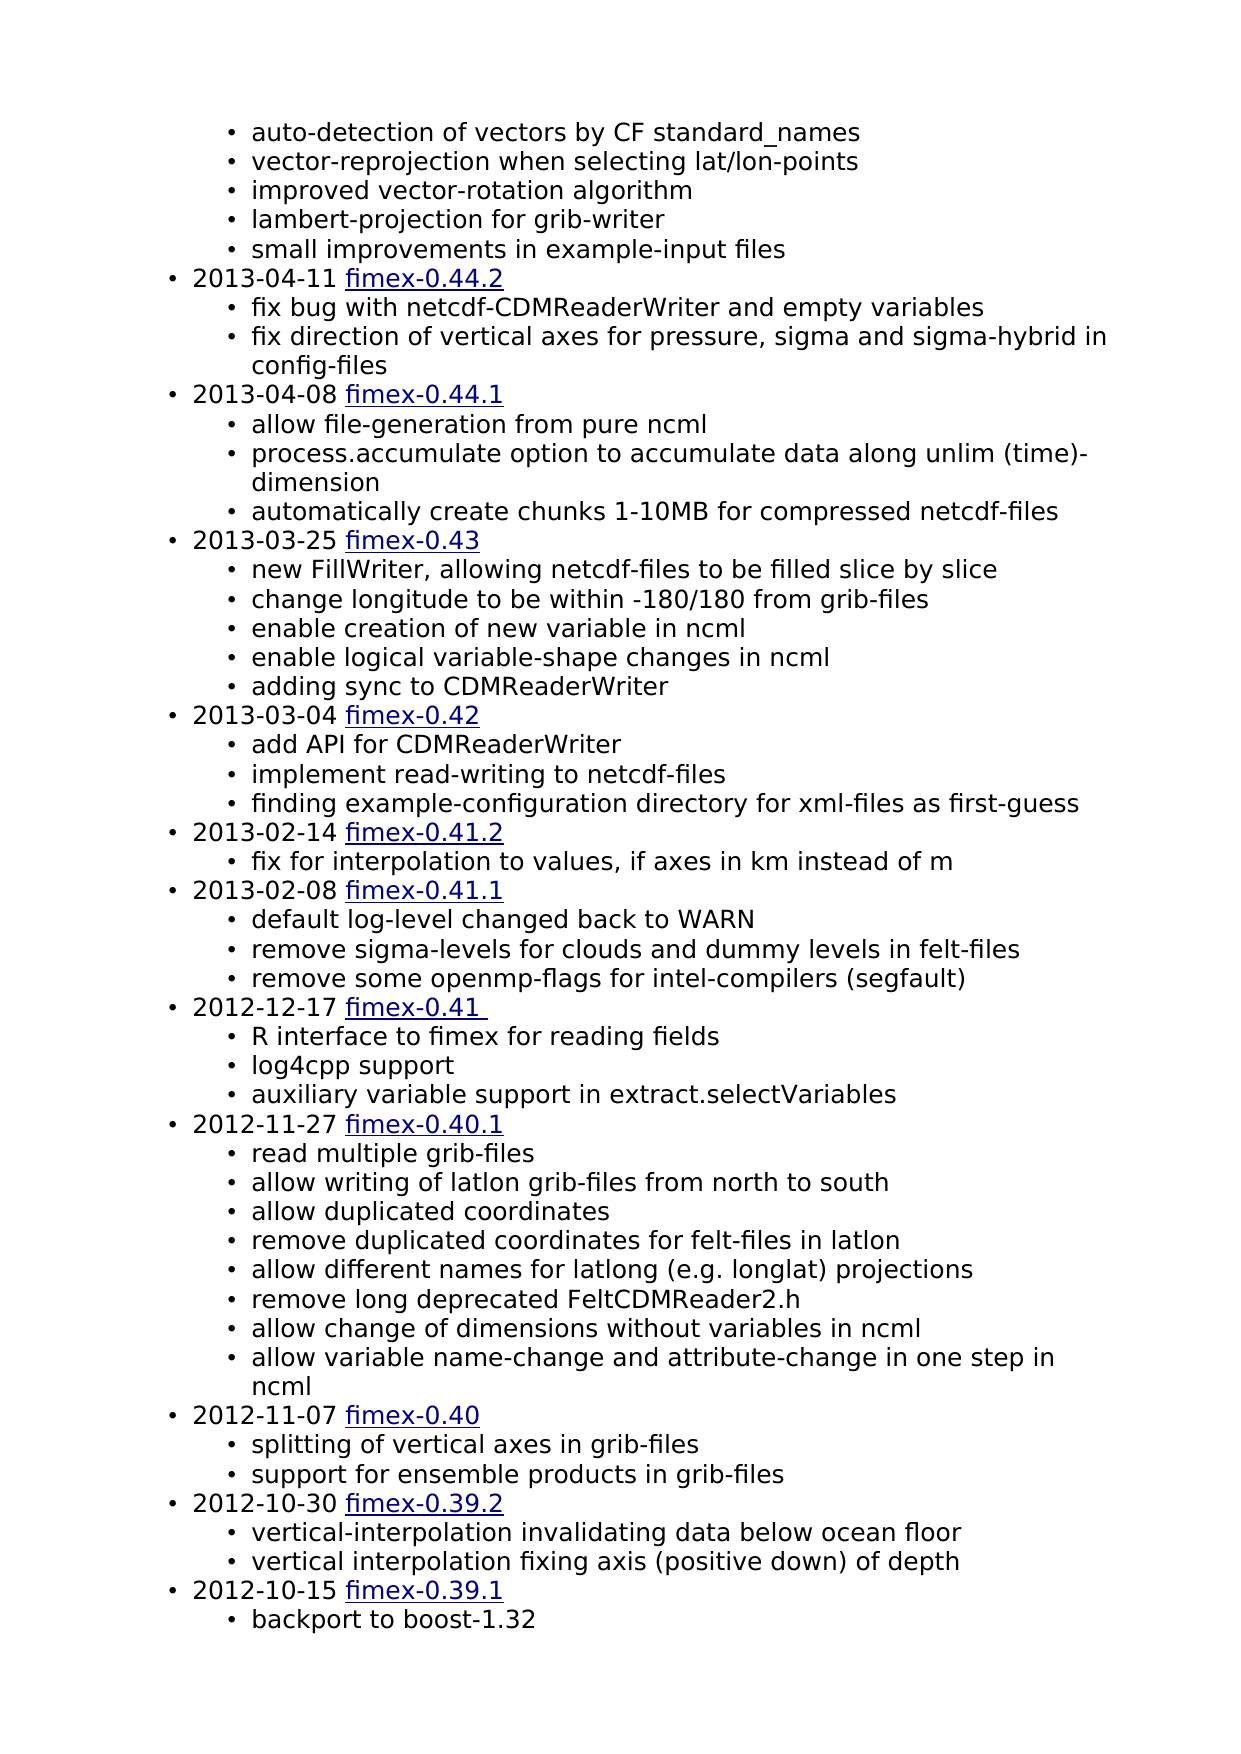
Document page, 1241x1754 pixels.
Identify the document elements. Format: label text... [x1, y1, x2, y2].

list allow duplicated coordinates [236, 1197, 1122, 1226]
list 2013-02-14 fimex-0.41.2 [177, 818, 1122, 847]
list small improvements in example-input files [236, 235, 1122, 264]
list auto-detection of vectors by CF standard_names [236, 118, 1122, 147]
list remove some openmp-flags for intel-compilers (segfault) [236, 964, 1122, 993]
list fix for interpolation to values, if axes in km instead of m [236, 847, 1122, 876]
list 2012-11-07 fimex-0.40 [177, 1401, 1122, 1431]
list automatically create chunks 1-10MB for compressed netcdf-files [236, 497, 1122, 526]
list auxiliary variable support in extract.selectVariables [236, 1081, 1122, 1110]
list adding sync to CDMReaderWriter [236, 672, 1122, 701]
list add API for CDMReaderWriter [236, 731, 1122, 760]
list log4cpp support [236, 1051, 1122, 1081]
list fix bug with netcdf-CDMReaderWriter and empty variables [236, 293, 1122, 322]
list fix direction of vertical axes for pressure, sigma and sigma-hybrid in config-files [236, 322, 1122, 381]
list 2013-03-25 fimex-0.43 [177, 526, 1122, 556]
list allow variable name-change and attribute-change in one step in ncml [236, 1343, 1122, 1401]
list read multiple grib-files [236, 1139, 1122, 1168]
list remove sigma-levels for clouds and dummy levels in felt-files [236, 935, 1122, 964]
list allow change of dimensions without variables in ncml [236, 1314, 1122, 1343]
list vector-reprojection when selecting lat/lon-points [236, 147, 1122, 176]
list 2013-03-04 fimex-0.42 [177, 701, 1122, 731]
list finding example-configuration directory for xml-files as first-guess [236, 789, 1122, 818]
list splitting of vertical axes in grib-files [236, 1431, 1122, 1460]
list 2012-10-15 fimex-0.39.1 [177, 1576, 1122, 1606]
list 2013-02-08 fimex-0.41.1 [177, 876, 1122, 906]
list 2013-04-11 fimex-0.44.2 [177, 264, 1122, 293]
list 2012-12-17 fimex-0.41 [177, 993, 1122, 1022]
list vertical-interpolation invalidating data below ocean floor [236, 1518, 1122, 1547]
list vertical interpolation fixing axis (positive down) of depth [236, 1547, 1122, 1576]
list enable logical variable-shape changes in ncml [236, 643, 1122, 672]
list implement read-writing to netcdf-files [236, 760, 1122, 789]
list backport to boost-1.32 [236, 1606, 1122, 1635]
list improved vector-rotation algorithm [236, 176, 1122, 206]
list default log-level changed back to WARN [236, 906, 1122, 935]
list 2013-04-08 fimex-0.44.1 [177, 381, 1122, 410]
list process.accumulate option to accumulate data along unlim (time)-dimension [236, 439, 1122, 497]
list change longitude to be within -180/180 from grib-files [236, 585, 1122, 614]
list remove long deprecated FeltCDMReader2.h [236, 1285, 1122, 1314]
list lambert-projection for grib-writer [236, 206, 1122, 235]
list support for ensemble products in grib-files [236, 1460, 1122, 1489]
list enable creation of new variable in ncml [236, 614, 1122, 643]
list 2012-10-30 fimex-0.39.2 [177, 1489, 1122, 1518]
list allow different names for latlong (e.g. longlat) projections [236, 1256, 1122, 1285]
list R interface to fimex for reading fields [236, 1022, 1122, 1051]
list remove duplicated coordinates for felt-files in latlon [236, 1226, 1122, 1256]
list allow writing of latlon grib-files from north to south [236, 1168, 1122, 1197]
list new FillWriter, allowing netcdf-files to be filled slice by slice [236, 556, 1122, 585]
list allow file-generation from pure ncml [236, 410, 1122, 439]
list 2012-11-27 fimex-0.40.1 [177, 1110, 1122, 1139]
